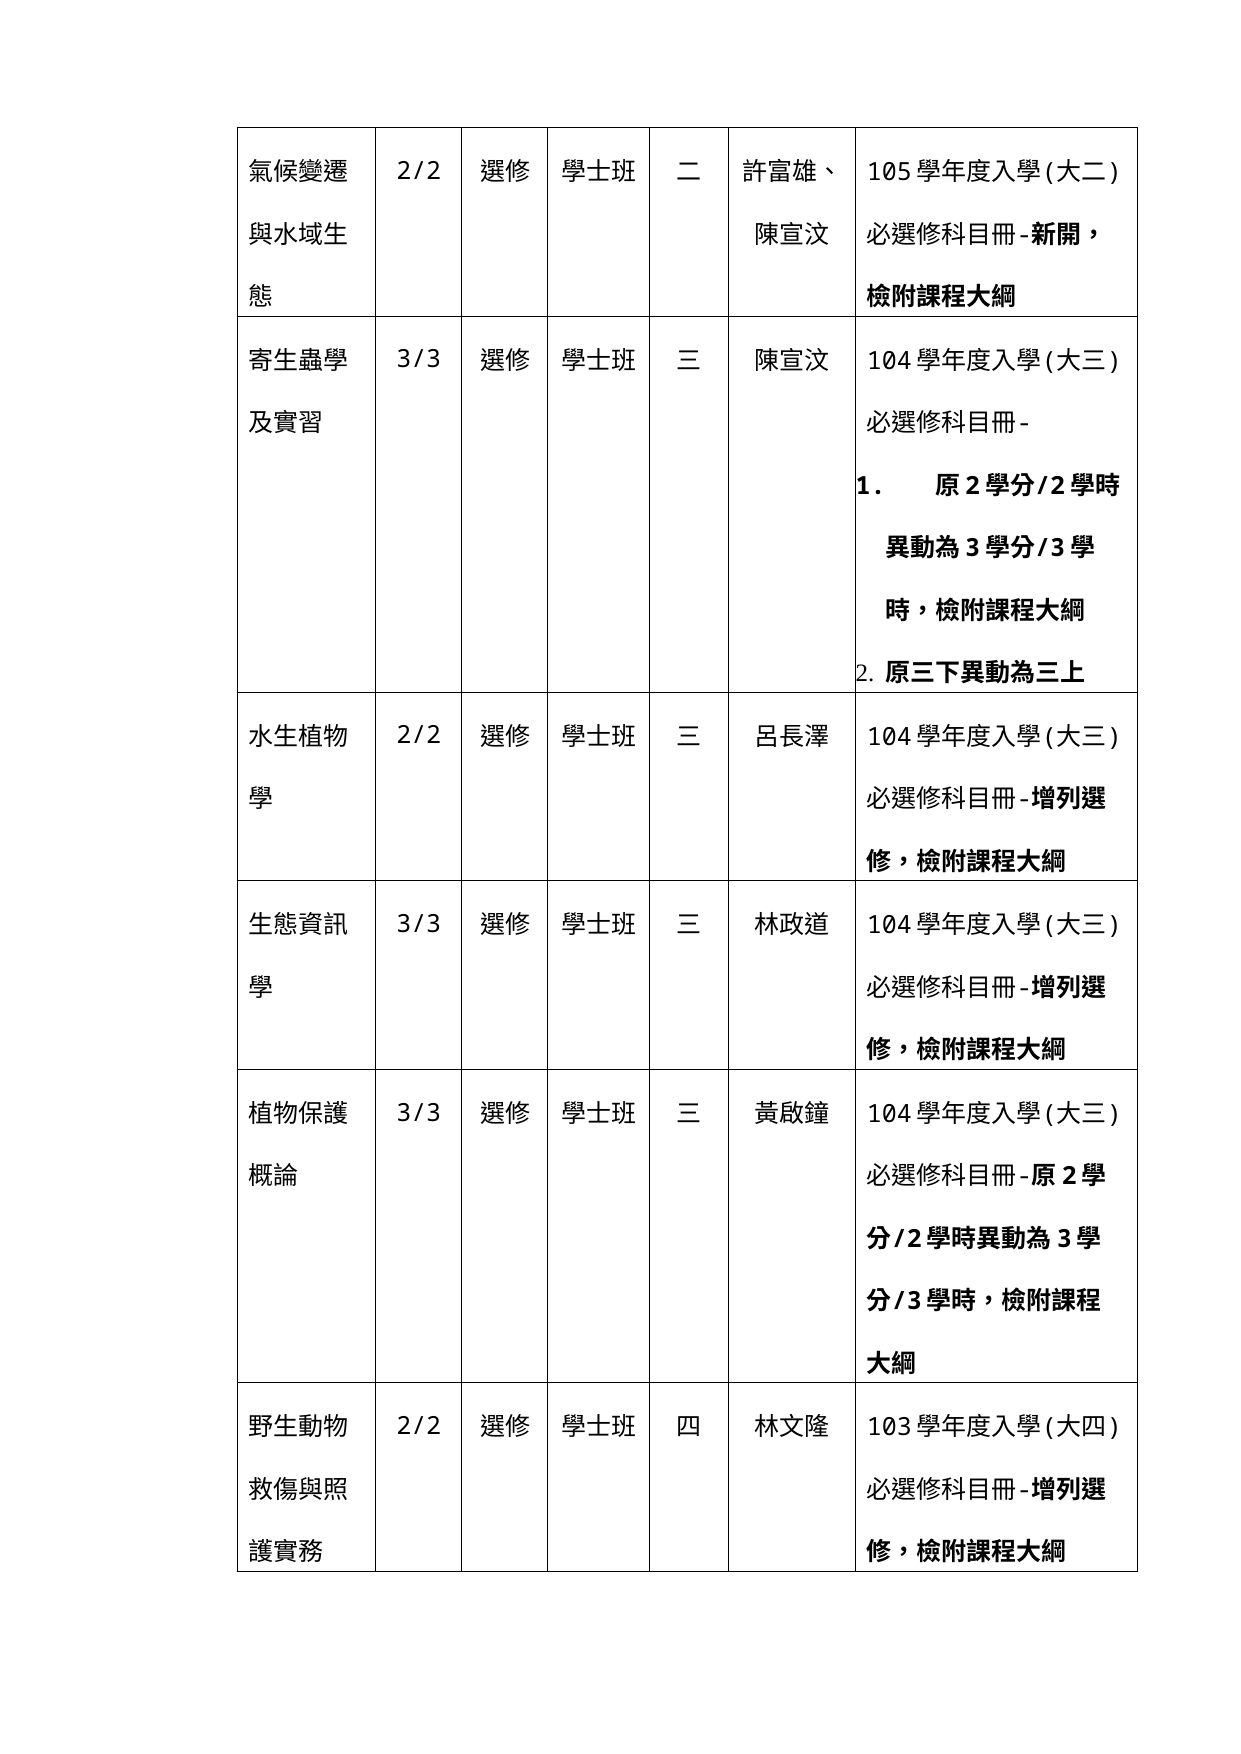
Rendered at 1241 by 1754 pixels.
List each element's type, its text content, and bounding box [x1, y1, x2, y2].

table_cell 選修 [462, 1070, 547, 1382]
table_cell 104學年度入學(大三)必選修科目冊-原2學分/2學時異動為3學分/3學時，檢附課程大綱 [856, 1070, 1137, 1382]
table_cell 寄生蟲學及實習 [238, 317, 375, 692]
table_cell 三 [650, 693, 728, 880]
table_cell 2/2 [376, 693, 461, 880]
table_cell 黃啟鐘 [729, 1070, 855, 1382]
table_cell 3/3 [376, 1070, 461, 1382]
table_cell 三 [650, 1070, 728, 1382]
table_cell 2/2 [376, 1383, 461, 1571]
table_cell 學士班 [548, 881, 649, 1069]
table_cell 選修 [462, 693, 547, 880]
table_cell 104學年度入學(大三)必選修科目冊- 原2學分/2學時異動為3學分/3學時，檢附課程大綱 原三下異動為三上 [856, 317, 1137, 692]
table_cell 105學年度入學(大二)必選修科目冊-新開，檢附課程大綱 [856, 128, 1137, 316]
table_cell 學士班 [548, 1383, 649, 1571]
table_cell 林文隆 [729, 1383, 855, 1571]
table_cell 植物保護概論 [238, 1070, 375, 1382]
table_cell 林政道 [729, 881, 855, 1069]
table_cell 3/3 [376, 881, 461, 1069]
table_cell 三 [650, 317, 728, 692]
table_cell 二 [650, 128, 728, 316]
table_cell 選修 [462, 317, 547, 692]
table_cell 104學年度入學(大三)必選修科目冊-增列選修，檢附課程大綱 [856, 881, 1137, 1069]
table_cell 3/3 [376, 317, 461, 692]
table_cell 許富雄、陳宣汶 [729, 128, 855, 316]
table_cell 水生植物學 [238, 693, 375, 880]
table_cell 四 [650, 1383, 728, 1571]
table_cell 呂長澤 [729, 693, 855, 880]
table_cell 2/2 [376, 128, 461, 316]
table_cell 103學年度入學(大四)必選修科目冊-增列選修，檢附課程大綱 [856, 1383, 1137, 1571]
table_cell 學士班 [548, 1070, 649, 1382]
table_cell 學士班 [548, 128, 649, 316]
table_cell 學士班 [548, 693, 649, 880]
table_cell 選修 [462, 1383, 547, 1571]
table_cell 104學年度入學(大三)必選修科目冊-增列選修，檢附課程大綱 [856, 693, 1137, 880]
table_cell 選修 [462, 128, 547, 316]
table_cell 選修 [462, 881, 547, 1069]
table_cell 陳宣汶 [729, 317, 855, 692]
table_cell 學士班 [548, 317, 649, 692]
table_cell 生態資訊學 [238, 881, 375, 1069]
table_cell 氣候變遷與水域生態 [238, 128, 375, 316]
table_cell 野生動物救傷與照護實務 [238, 1383, 375, 1571]
table_cell 三 [650, 881, 728, 1069]
